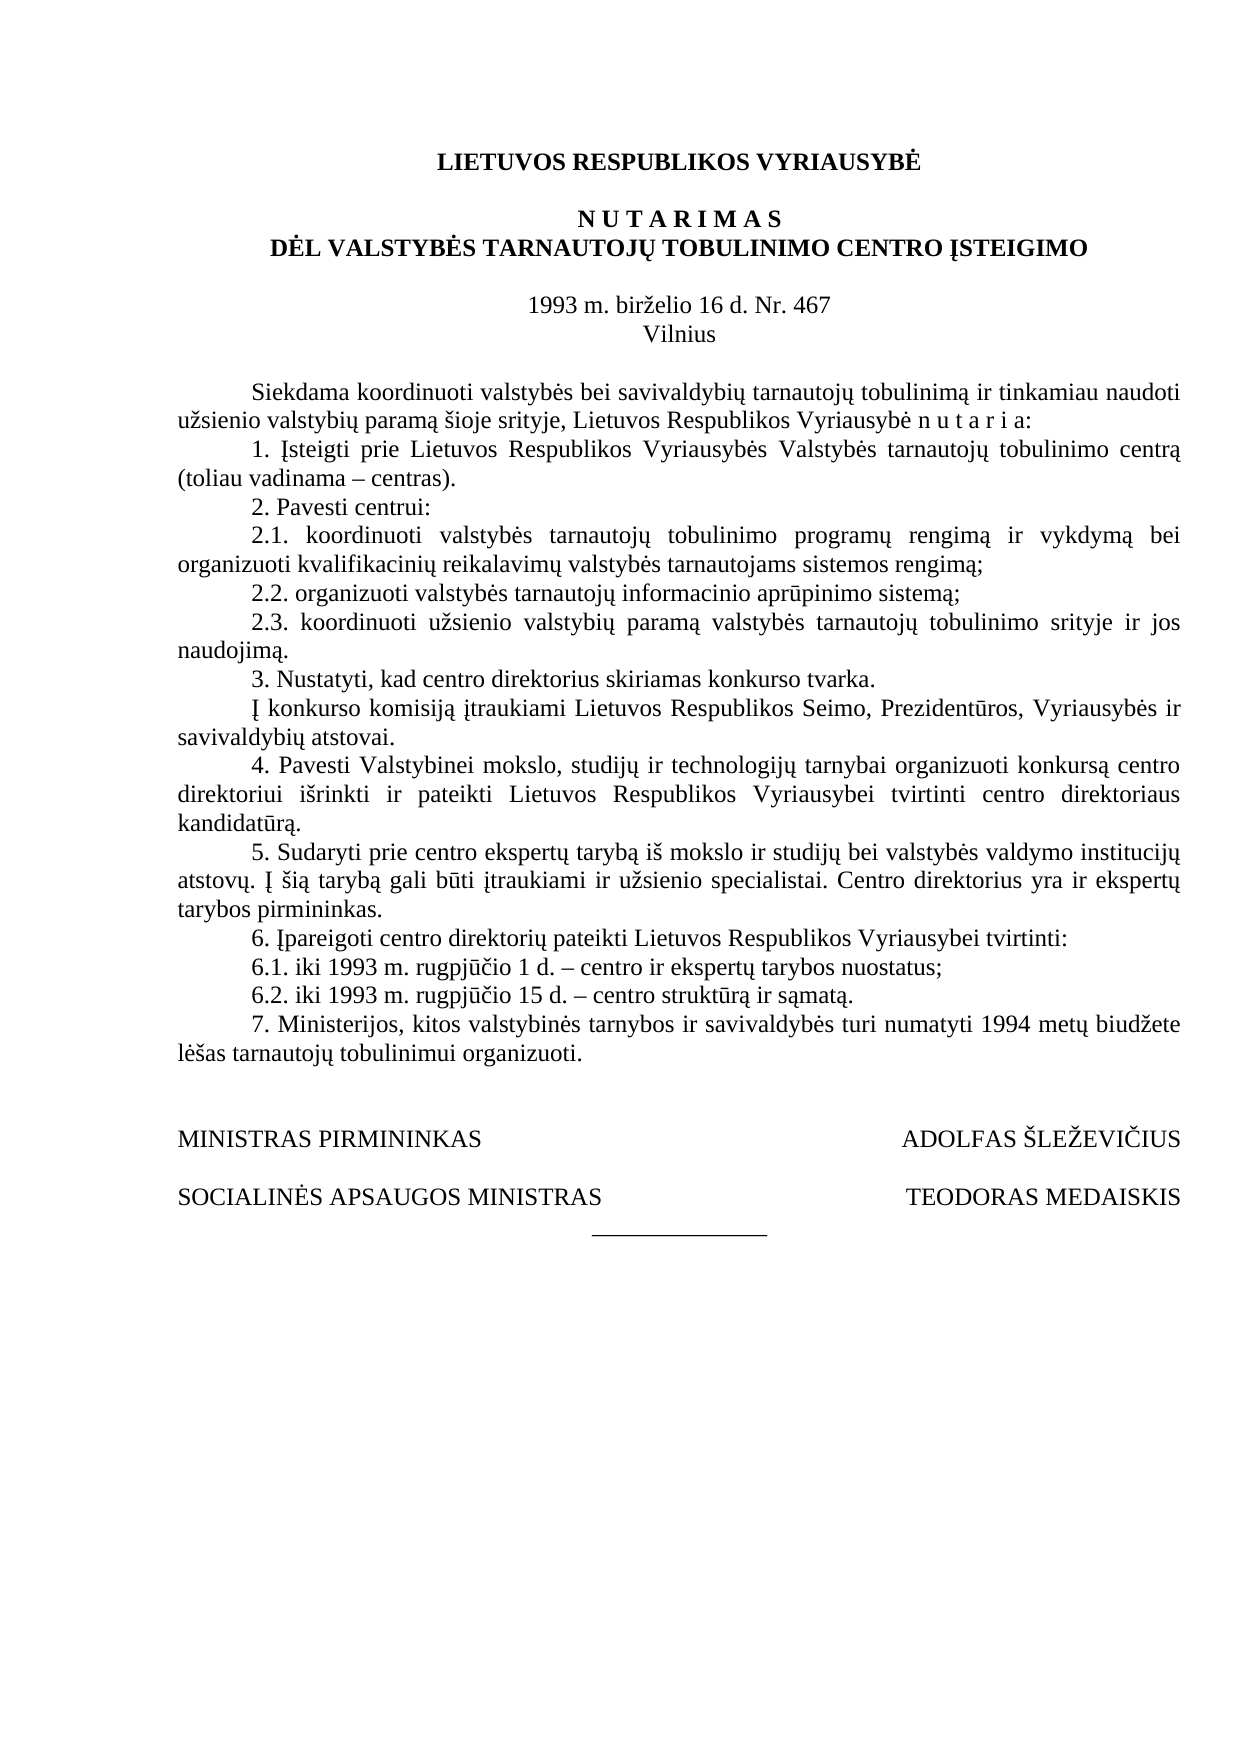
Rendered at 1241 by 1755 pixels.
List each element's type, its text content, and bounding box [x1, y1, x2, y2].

text 2. Pavesti centrui: [177, 492, 1181, 521]
text 2.3. koordinuoti užsienio valstybių paramą valstybės tarnautojų tobulinimo srityje ir jos naudojimą. [177, 607, 1181, 664]
text 4. Pavesti Valstybinei mokslo, studijų ir technologijų tarnybai organizuoti konkursą centro direktoriui išrinkti ir pateikti Lietuvos Respublikos Vyriausybei tvirtinti centro direktoriaus kandidatūrą. [177, 751, 1181, 837]
text 1. Įsteigti prie Lietuvos Respublikos Vyriausybės Valstybės tarnautojų tobulinimo centrą (toliau vadinama – centras). [177, 434, 1181, 492]
text Vilnius [177, 319, 1181, 348]
text ______________ [177, 1211, 1181, 1239]
text 6.1. iki 1993 m. rugpjūčio 1 d. – centro ir ekspertų tarybos nuostatus; [177, 952, 1181, 981]
text N U T A R I M A S [177, 204, 1181, 233]
text 2.2. organizuoti valstybės tarnautojų informacinio aprūpinimo sistemą; [177, 578, 1181, 607]
text 2.1. koordinuoti valstybės tarnautojų tobulinimo programų rengimą ir vykdymą bei organizuoti kvalifikacinių reikalavimų valstybės tarnautojams sistemos rengimą; [177, 521, 1181, 578]
text DĖL VALSTYBĖS TARNAUTOJŲ TOBULINIMO CENTRO ĮSTEIGIMO [177, 233, 1181, 262]
text MINISTRAS PIRMININKAS ADOLFAS ŠLEŽEVIČIUS [177, 1124, 1181, 1153]
text SOCIALINĖS APSAUGOS MINISTRAS TEODORAS MEDAISKIS [177, 1182, 1181, 1211]
text 3. Nustatyti, kad centro direktorius skiriamas konkurso tvarka. [177, 664, 1181, 693]
text 6.2. iki 1993 m. rugpjūčio 15 d. – centro struktūrą ir sąmatą. [177, 981, 1181, 1009]
text 6. Įpareigoti centro direktorių pateikti Lietuvos Respublikos Vyriausybei tvirtinti: [177, 923, 1181, 952]
text 1993 m. birželio 16 d. Nr. 467 [177, 291, 1181, 319]
text 5. Sudaryti prie centro ekspertų tarybą iš mokslo ir studijų bei valstybės valdymo institucijų atstovų. Į šią tarybą gali būti įtraukiami ir užsienio specialistai. Centro direktorius yra ir ekspertų tarybos pirmininkas. [177, 837, 1181, 923]
text Siekdama koordinuoti valstybės bei savivaldybių tarnautojų tobulinimą ir tinkamiau naudoti užsienio valstybių paramą šioje srityje, Lietuvos Respublikos Vyriausybė nutaria: [177, 377, 1181, 434]
text 7. Ministerijos, kitos valstybinės tarnybos ir savivaldybės turi numatyti 1994 metų biudžete lėšas tarnautojų tobulinimui organizuoti. [177, 1009, 1181, 1067]
text LIETUVOS RESPUBLIKOS VYRIAUSYBĖ [177, 147, 1181, 176]
text Į konkurso komisiją įtraukiami Lietuvos Respublikos Seimo, Prezidentūros, Vyriausybės ir savivaldybių atstovai. [177, 693, 1181, 751]
